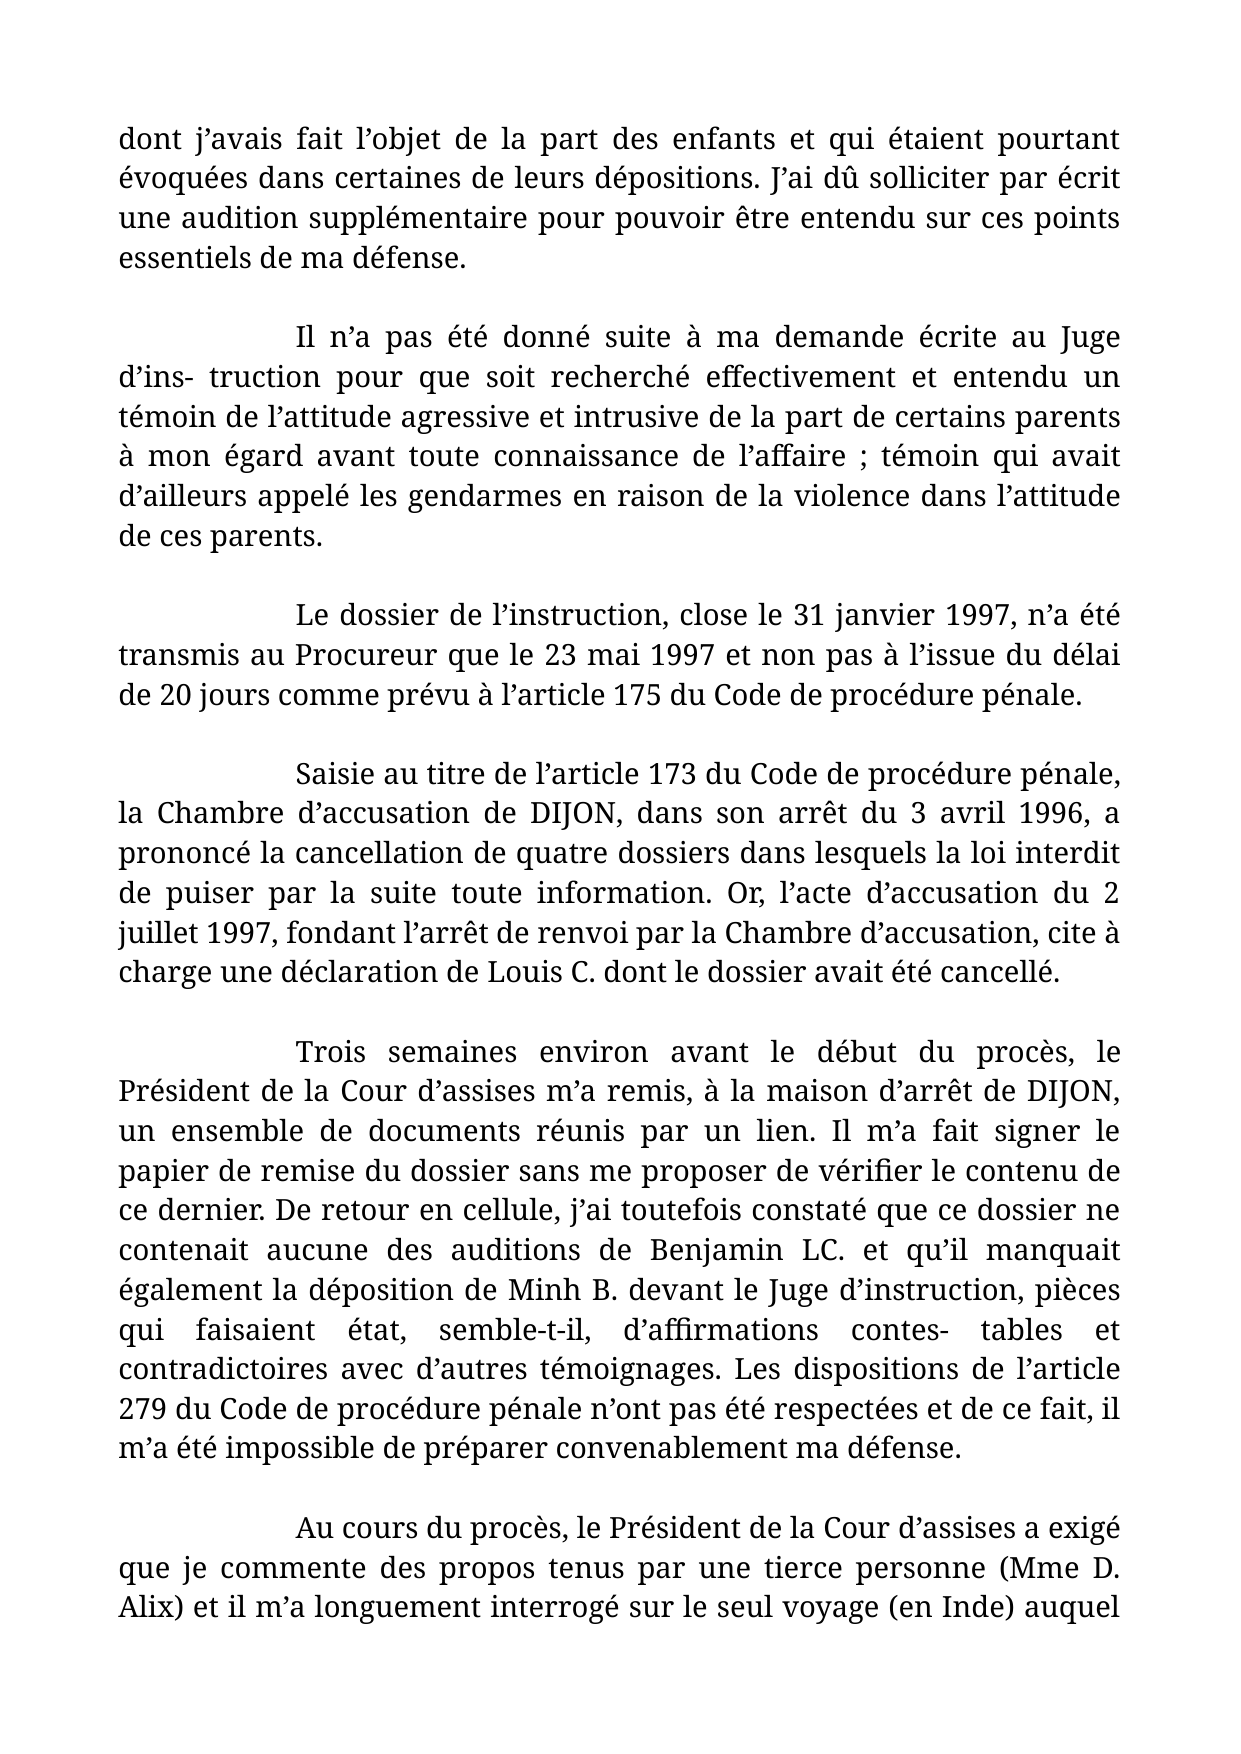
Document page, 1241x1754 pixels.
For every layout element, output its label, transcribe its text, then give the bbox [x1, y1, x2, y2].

text Il n’a pas été donné suite à ma demande écrite au Juge d’ins- truction pour que soit recherché effectivement et entendu un témoin de l’attitude agressive et intrusive de la part de certains parents à mon égard avant toute connaissance de l’affaire ; témoin qui avait d’ailleurs appelé les gendarmes en raison de la violence dans l’attitude de ces parents. [118, 317, 1122, 555]
text Saisie au titre de l’article 173 du Code de procédure pénale, la Chambre d’accusation de DIJON, dans son arrêt du 3 avril 1996, a prononcé la cancellation de quatre dossiers dans lesquels la loi interdit de puiser par la suite toute information. Or, l’acte d’accusation du 2 juillet 1997, fondant l’arrêt de renvoi par la Chambre d’accusation, cite à charge une déclaration de Louis C. dont le dossier avait été cancellé. [118, 753, 1122, 991]
text Au cours du procès, le Président de la Cour d’assises a exigé que je commente des propos tenus par une tierce personne (Mme D. Alix) et il m’a longuement interrogé sur le seul voyage (en Inde) auquel [118, 1507, 1122, 1626]
text Trois semaines environ avant le début du procès, le Président de la Cour d’assises m’a remis, à la maison d’arrêt de DIJON, un ensemble de documents réunis par un lien. Il m’a fait signer le papier de remise du dossier sans me proposer de vérifier le contenu de ce dernier. De retour en cellule, j’ai toutefois constaté que ce dossier ne contenait aucune des auditions de Benjamin LC. et qu’il manquait également la déposition de Minh B. devant le Juge d’instruction, pièces qui faisaient état, semble-t-il, d’affirmations contes- tables et contradictoires avec d’autres témoignages. Les dispositions de l’article 279 du Code de procédure pénale n’ont pas été respectées et de ce fait, il m’a été impossible de préparer convenablement ma défense. [118, 1031, 1122, 1467]
text dont j’avais fait l’objet de la part des enfants et qui étaient pourtant évoquées dans certaines de leurs dépositions. J’ai dû solliciter par écrit une audition supplémentaire pour pouvoir être entendu sur ces points essentiels de ma défense. [118, 118, 1122, 277]
text Le dossier de l’instruction, close le 31 janvier 1997, n’a été transmis au Procureur que le 23 mai 1997 et non pas à l’issue du délai de 20 jours comme prévu à l’article 175 du Code de procédure pénale. [118, 594, 1122, 713]
